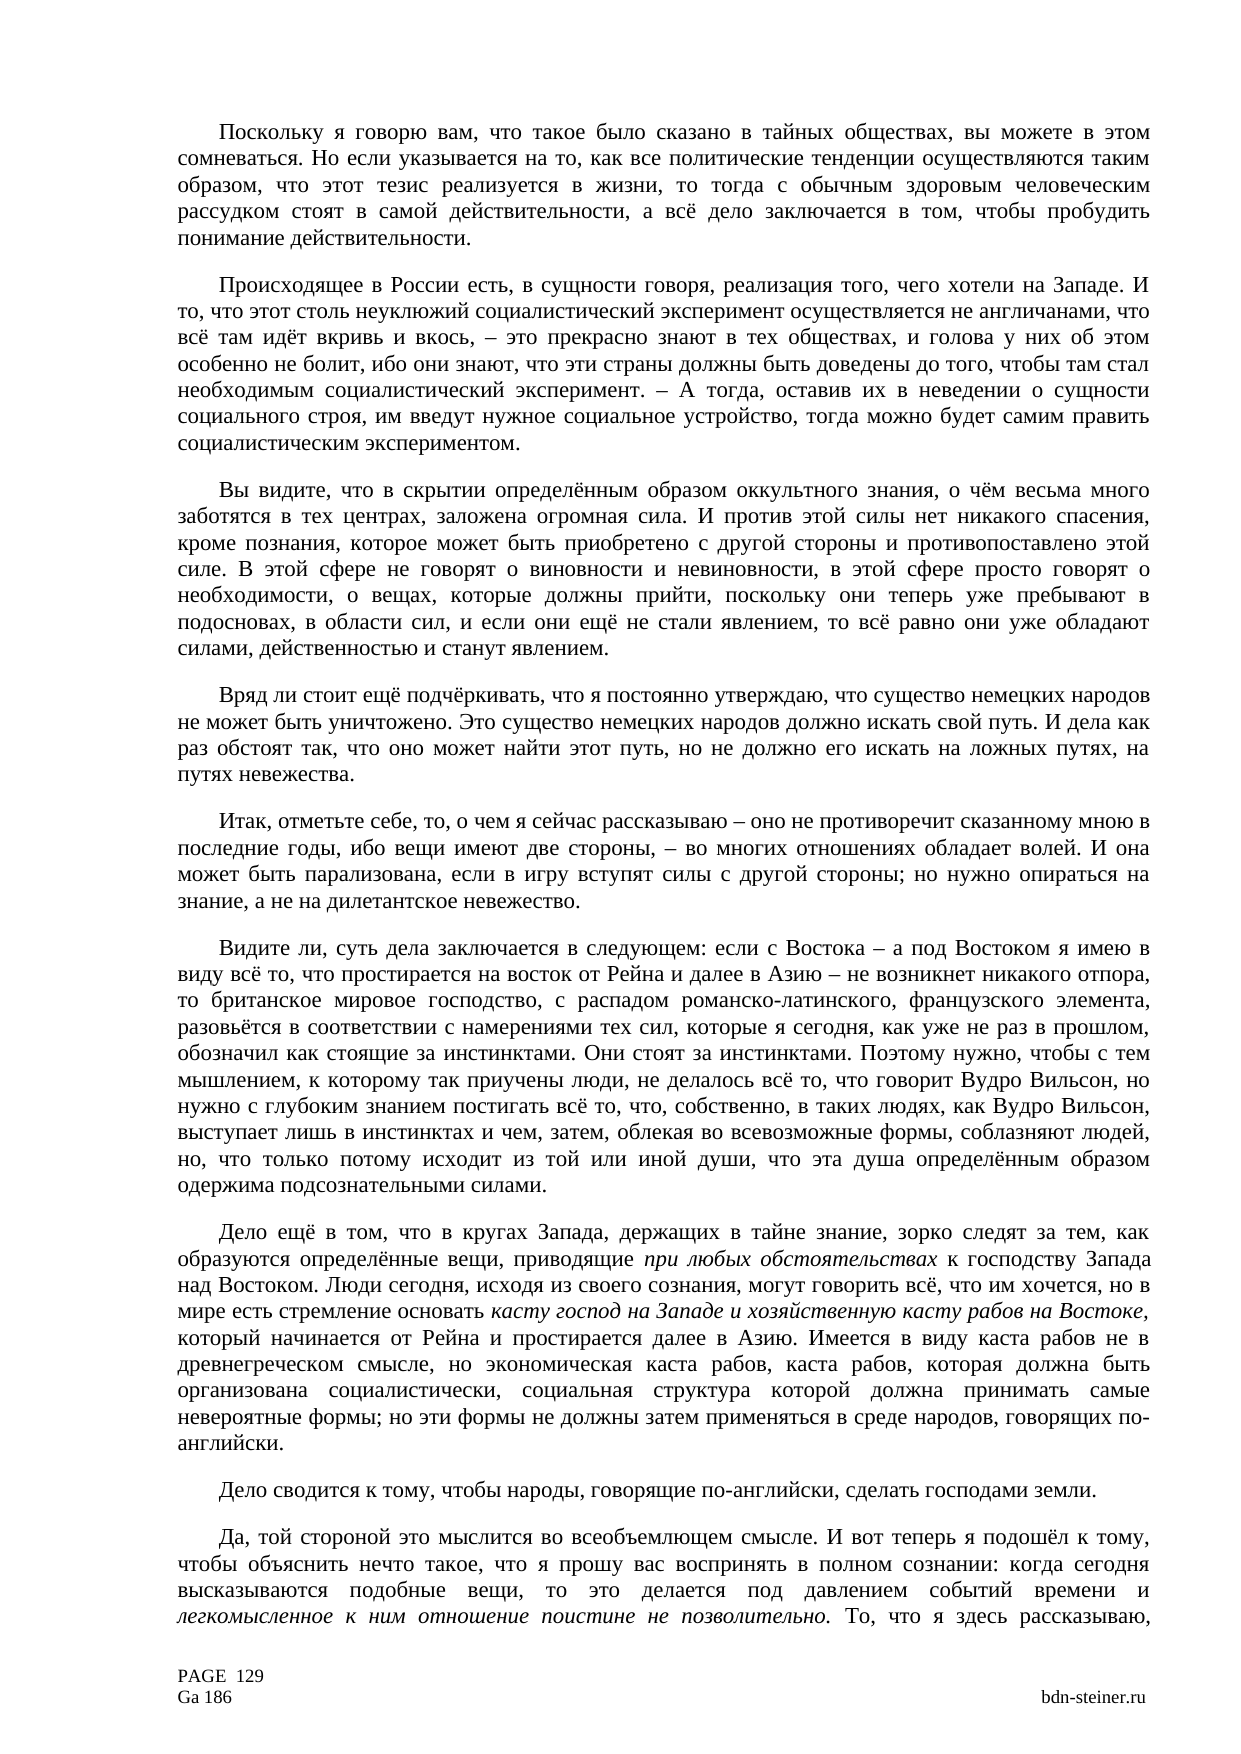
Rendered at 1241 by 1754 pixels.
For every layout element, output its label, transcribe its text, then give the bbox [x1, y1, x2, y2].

text Вряд ли стоит ещё подчёркивать, что я постоянно утверждаю, что существо немецких народов не может быть уничтожено. Это существо немецких народов должно искать свой путь. И дела как раз обстоят так, что оно может найти этот путь, но не должно его искать на ложных путях, на путях невежества. [177, 681, 1152, 787]
text Вы видите, что в скрытии определённым образом оккультного знания, о чём весьма много заботятся в тех центрах, заложена огромная сила. И против этой силы нет никакого спасения, кроме познания, которое может быть приобретено с другой стороны и противопоставлено этой силе. В этой сфере не говорят о виновности и невиновности, в этой сфере просто говорят о необходимости, о вещах, которые должны прийти, поскольку они теперь уже пребывают в подосновах, в области сил, и если они ещё не стали явлением, то всё равно они уже обладают силами, действенностью и станут явлением. [177, 476, 1152, 661]
text Да, той стороной это мыслится во всеобъемлющем смысле. И вот теперь я подошёл к тому, чтобы объяснить нечто такое, что я прошу вас воспринять в полном сознании: когда сегодня высказываются подобные вещи, то это делается под давлением событий времени и легкомысленное к ним отношение поистине не позволительно. То, что я здесь рассказываю, [177, 1523, 1152, 1629]
text Поскольку я говорю вам, что такое было сказано в тайных обществах, вы можете в этом сомневаться. Но если указывается на то, как все политические тенденции осуществляются таким образом, что этот тезис реализуется в жизни, то тогда с обычным здоровым человеческим рассудком стоят в самой действительности, а всё дело заключается в том, чтобы пробудить понимание действительности. [177, 118, 1152, 250]
text Видите ли, суть дела заключается в следующем: если с Востока – а под Востоком я имею в виду всё то, что простирается на восток от Рейна и далее в Азию – не возникнет никакого отпора, то британское мировое господство, с распадом романско-латинского, французского элемента, разовьётся в соответствии с намерениями тех сил, которые я сегодня, как уже не раз в прошлом, обозначил как стоящие за инстинктами. Они стоят за инстинктами. Поэтому нужно, чтобы с тем мышлением, к которому так приучены люди, не делалось всё то, что говорит Вудро Вильсон, но нужно с глубоким знанием постигать всё то, что, собственно, в таких людях, как Вудро Вильсон, выступает лишь в инстинктах и чем, затем, облекая во всевозможные формы, соблазняют людей, но, что только потому исходит из той или иной души, что эта душа определённым образом одержима подсознательными силами. [177, 934, 1152, 1197]
text Дело сводится к тому, чтобы народы, говорящие по-английски, сделать господами земли. [177, 1476, 1152, 1503]
text Происходящее в России есть, в сущности говоря, реализация того, чего хотели на Западе. И то, что этот столь неуклюжий социалистический эксперимент осуществляется не англичанами, что всё там идёт вкривь и вкось, – это прекрасно знают в тех обществах, и голова у них об этом особенно не болит, ибо они знают, что эти страны должны быть доведены до того, чтобы там стал необходимым социалистический эксперимент. – А тогда, оставив их в неведении о сущности социального строя, им введут нужное социальное устройство, тогда можно будет самим править социалистическим экспериментом. [177, 271, 1152, 455]
text Итак, отметьте себе, то, о чем я сейчас рассказываю – оно не противоречит сказанному мною в последние годы, ибо вещи имеют две стороны, – во многих отношениях обладает волей. И она может быть парализована, если в игру вступят силы с другой стороны; но нужно опираться на знание, а не на дилетантское невежество. [177, 808, 1152, 913]
text Дело ещё в том, что в кругах Запада, держащих в тайне знание, зорко следят за тем, как образуются определённые вещи, приводящие при любых обстоятельствах к господству Запада над Востоком. Люди сегодня, исходя из своего сознания, могут говорить всё, что им хочется, но в мире есть стремление основать касту господ на Западе и хозяйственную касту рабов на Востоке, который начинается от Рейна и простирается далее в Азию. Имеется в виду каста рабов не в древнегреческом смысле, но экономическая каста рабов, каста рабов, которая должна быть организована социалистически, социальная структура которой должна принимать самые невероятные формы; но эти формы не должны затем применяться в среде народов, говорящих по-английски. [177, 1218, 1152, 1455]
